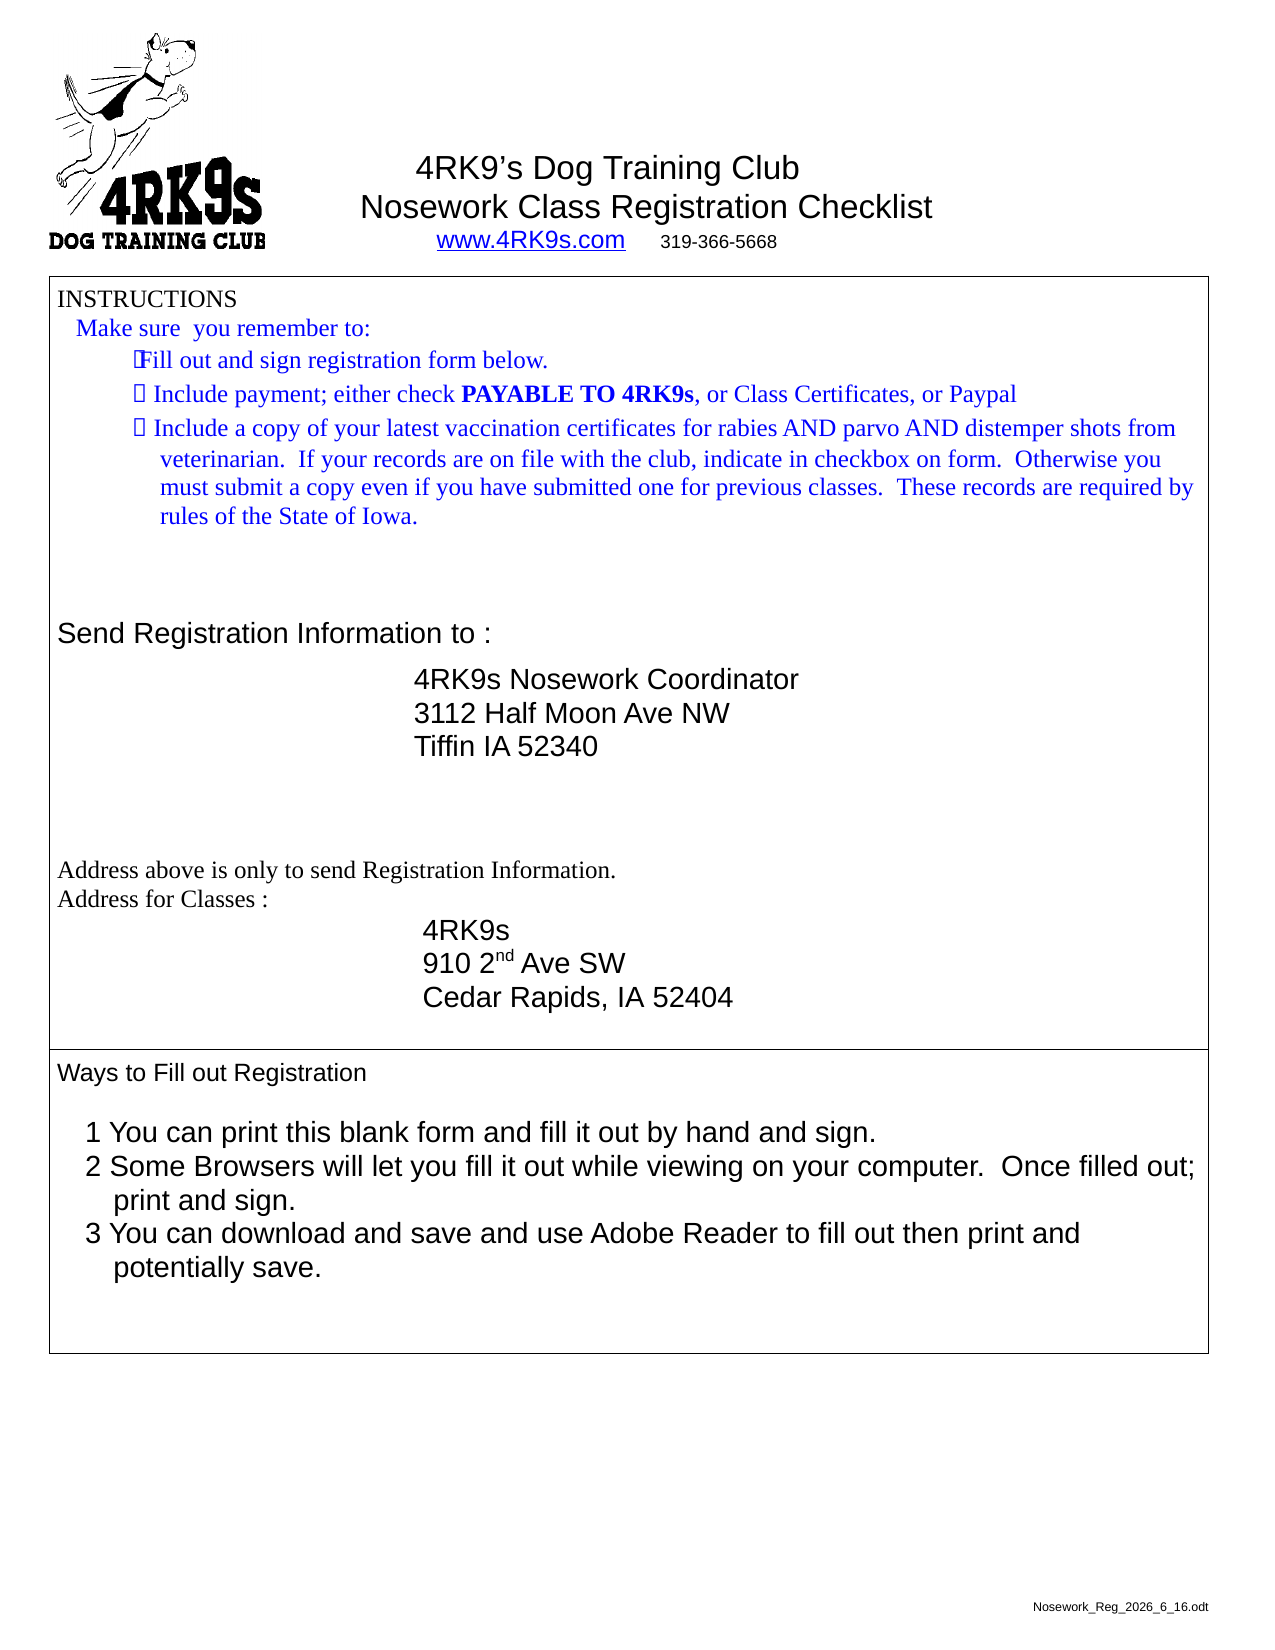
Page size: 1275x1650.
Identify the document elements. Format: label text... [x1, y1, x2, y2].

table_cell Ways to Fill out Registration 1 You can print this blank form and fill it out by hand and sign. 2 Some Browsers will let you fill it out while viewing on your computer. Once filled out; print and sign. 3 You can download and save and use Adobe Reader to fill out then print and potentially save. [50, 1050, 1208, 1353]
table_header [1204, 33, 1208, 276]
table_header 4RK9’s Dog Training Club Nosework Class Registration Checklist www.4RK9s.com 319-366-5668 [277, 33, 1196, 276]
table_header [1200, 33, 1204, 276]
picture [49, 33, 265, 249]
table_header [1196, 33, 1200, 276]
table_cell INSTRUCTIONS Make sure you remember to:  Fill out and sign registration form below.  Include payment; either check PAYABLE TO 4RK9s, or Class Certificates, or Paypal  Include a copy of your latest vaccination certificates for rabies AND parvo AND distemper shots from veterinarian. If your records are on file with the club, indicate in checkbox on form. Otherwise you must submit a copy even if you have submitted one for previous classes. These records are required by rules of the State of Iowa. Send Registration Information to : 4RK9s Nosework Coordinator 3112 Half Moon Ave NW Tiffin IA 52340 Address above is only to send Registration Information. Address for Classes : 4RK9s 910 2nd Ave SW Cedar Rapids, IA 52404 [50, 277, 1208, 1049]
table_header [49, 33, 277, 276]
